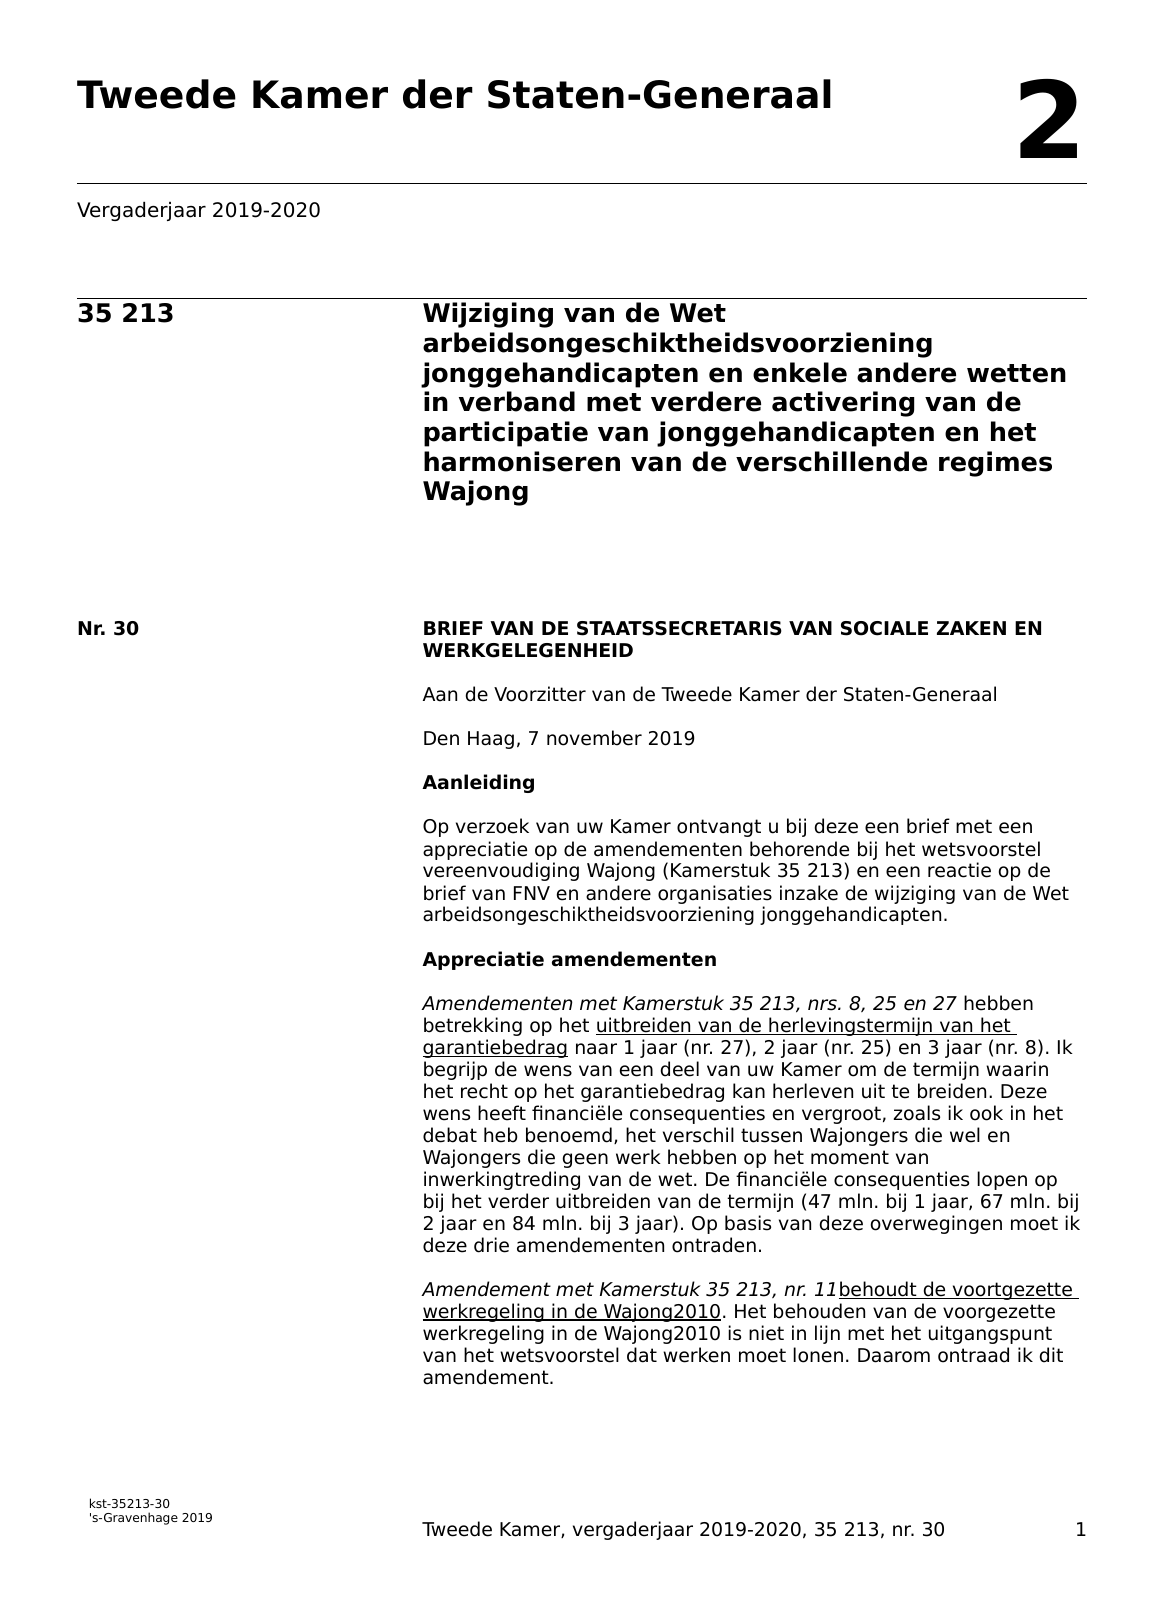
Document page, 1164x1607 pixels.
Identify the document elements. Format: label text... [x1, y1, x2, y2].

table_header 2 [886, 59, 1087, 183]
subtitle Appreciatie amendementen [422, 948, 1087, 971]
text kst-35213-30 [88, 1497, 323, 1511]
subtitle Aanleiding [422, 772, 1087, 794]
text Op verzoek van uw Kamer ontvangt u bij deze een brief met een appreciatie op de amendementen behorende bij het wetsvoorstel vereenvoudiging Wajong (Kamerstuk 35 213) en een reactie op de brief van FNV en andere organisaties inzake de wijziging van de Wet arbeidsongeschiktheidsvoorziening jonggehandicapten. [422, 816, 1087, 926]
text Aan de Voorzitter van de Tweede Kamer der Staten-Generaal [422, 684, 1087, 706]
text 's-Gravenhage 2019 [88, 1511, 323, 1525]
table_header Tweede Kamer der Staten-Generaal [77, 59, 886, 183]
subtitle 35 213 Wijziging van de Wet arbeidsongeschiktheidsvoorziening jonggehandicapten en enkele andere wetten in verband met verdere activering van de participatie van jonggehandicapten en het harmoniseren van de verschillende regimes Wajong [77, 299, 1087, 507]
text Amendementen met Kamerstuk 35 213, nrs. 8, 25 en 27 hebben betrekking op het uitbreiden van de herlevingstermijn van het garantiebedrag naar 1 jaar (nr. 27), 2 jaar (nr. 25) en 3 jaar (nr. 8). Ik begrijp de wens van een deel van uw Kamer om de termijn waarin het recht op het garantiebedrag kan herleven uit te breiden. Deze wens heeft financiële consequenties en vergroot, zoals ik ook in het debat heb benoemd, het verschil tussen Wajongers die wel en Wajongers die geen werk hebben op het moment van inwerkingtreding van de wet. De financiële consequenties lopen op bij het verder uitbreiden van de termijn (47 mln. bij 1 jaar, 67 mln. bij 2 jaar en 84 mln. bij 3 jaar). Op basis van deze overwegingen moet ik deze drie amendementen ontraden. [422, 993, 1087, 1256]
text Den Haag, 7 november 2019 [422, 728, 1087, 750]
text Amendement met Kamerstuk 35 213, nr. 11behoudt de voortgezette werkregeling in de Wajong2010. Het behouden van de voorgezette werkregeling in de Wajong2010 is niet in lijn met het uitgangspunt van het wetsvoorstel dat werken moet lonen. Daarom ontraad ik dit amendement. [422, 1279, 1087, 1388]
subtitle Nr. 30 BRIEF VAN DE STAATSSECRETARIS VAN SOCIALE ZAKEN EN WERKGELEGENHEID [77, 618, 1087, 662]
table_cell Vergaderjaar 2019-2020 [77, 184, 1087, 298]
